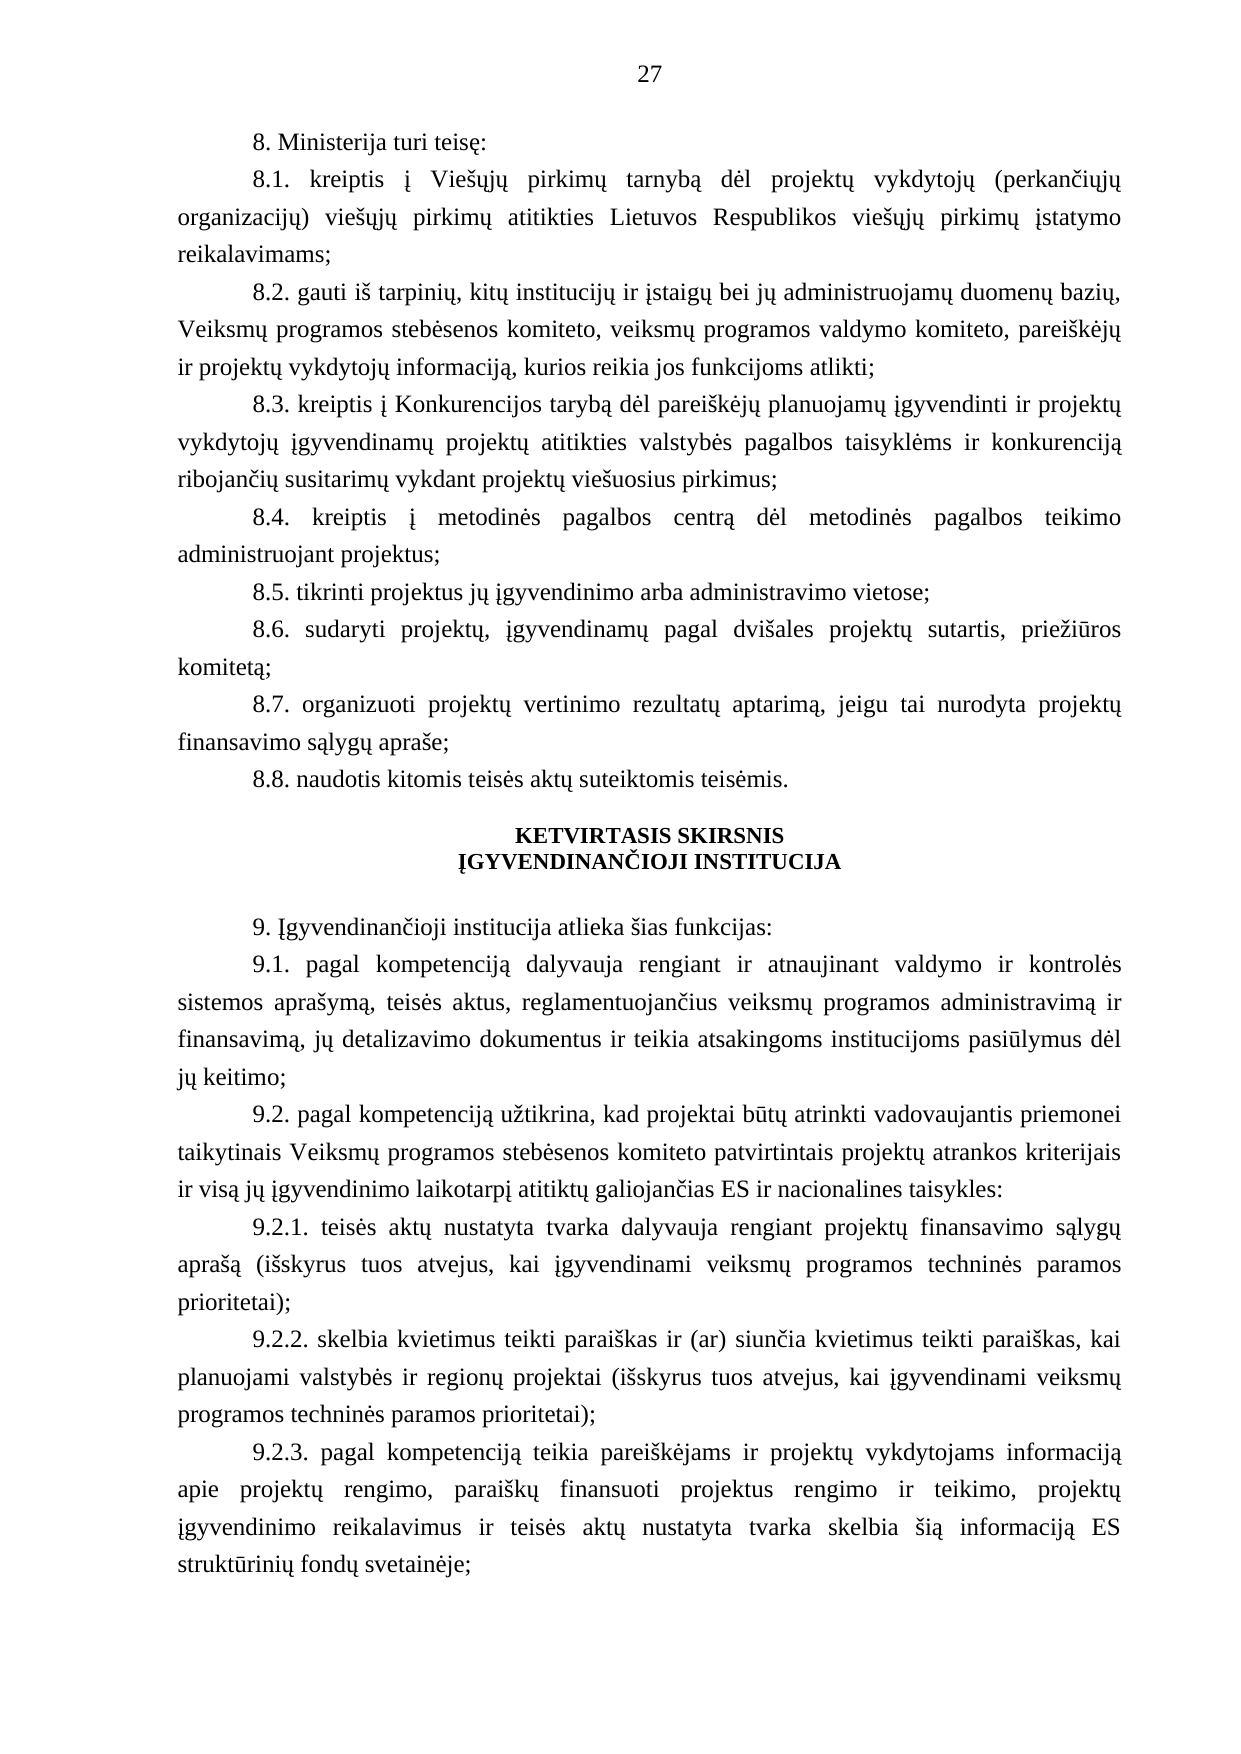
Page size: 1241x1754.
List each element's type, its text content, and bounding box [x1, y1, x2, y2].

text ĮGYVENDINANČIOJI INSTITUCIJA [177, 848, 1122, 874]
text 9.2.2. skelbia kvietimus teikti paraiškas ir (ar) siunčia kvietimus teikti paraiškas, kai planuojami valstybės ir regionų projektai (išskyrus tuos atvejus, kai įgyvendinami veiksmų programos techninės paramos prioritetai); [177, 1316, 1122, 1428]
text 9.2.3. pagal kompetenciją teikia pareiškėjams ir projektų vykdytojams informaciją apie projektų rengimo, paraiškų finansuoti projektus rengimo ir teikimo, projektų įgyvendinimo reikalavimus ir teisės aktų nustatyta tvarka skelbia šią informaciją ES struktūrinių fondų svetainėje; [177, 1428, 1122, 1578]
text 9.2.1. teisės aktų nustatyta tvarka dalyvauja rengiant projektų finansavimo sąlygų aprašą (išskyrus tuos atvejus, kai įgyvendinami veiksmų programos techninės paramos prioritetai); [177, 1203, 1122, 1316]
text 8.6. sudaryti projektų, įgyvendinamų pagal dvišales projektų sutartis, priežiūros komitetą; [177, 606, 1122, 681]
text KETVIRTASIS SKIRSNIS [177, 822, 1122, 848]
text 9. Įgyvendinančioji institucija atlieka šias funkcijas: [177, 903, 1122, 941]
text 8. Ministerija turi teisę: [177, 118, 1122, 156]
text 8.3. kreiptis į Konkurencijos tarybą dėl pareiškėjų planuojamų įgyvendinti ir projektų vykdytojų įgyvendinamų projektų atitikties valstybės pagalbos taisyklėms ir konkurenciją ribojančių susitarimų vykdant projektų viešuosius pirkimus; [177, 381, 1122, 493]
text 8.5. tikrinti projektus jų įgyvendinimo arba administravimo vietose; [177, 568, 1122, 606]
text 9.1. pagal kompetenciją dalyvauja rengiant ir atnaujinant valdymo ir kontrolės sistemos aprašymą, teisės aktus, reglamentuojančius veiksmų programos administravimą ir finansavimą, jų detalizavimo dokumentus ir teikia atsakingoms institucijoms pasiūlymus dėl jų keitimo; [177, 941, 1122, 1091]
text 8.2. gauti iš tarpinių, kitų institucijų ir įstaigų bei jų administruojamų duomenų bazių, Veiksmų programos stebėsenos komiteto, veiksmų programos valdymo komiteto, pareiškėjų ir projektų vykdytojų informaciją, kurios reikia jos funkcijoms atlikti; [177, 268, 1122, 381]
text 8.8. naudotis kitomis teisės aktų suteiktomis teisėmis. [177, 756, 1122, 793]
text 8.7. organizuoti projektų vertinimo rezultatų aptarimą, jeigu tai nurodyta projektų finansavimo sąlygų apraše; [177, 681, 1122, 756]
text 9.2. pagal kompetenciją užtikrina, kad projektai būtų atrinkti vadovaujantis priemonei taikytinais Veiksmų programos stebėsenos komiteto patvirtintais projektų atrankos kriterijais ir visą jų įgyvendinimo laikotarpį atitiktų galiojančias ES ir nacionalines taisykles: [177, 1091, 1122, 1203]
text 8.1. kreiptis į Viešųjų pirkimų tarnybą dėl projektų vykdytojų (perkančiųjų organizacijų) viešųjų pirkimų atitikties Lietuvos Respublikos viešųjų pirkimų įstatymo reikalavimams; [177, 156, 1122, 268]
text 8.4. kreiptis į metodinės pagalbos centrą dėl metodinės pagalbos teikimo administruojant projektus; [177, 493, 1122, 568]
